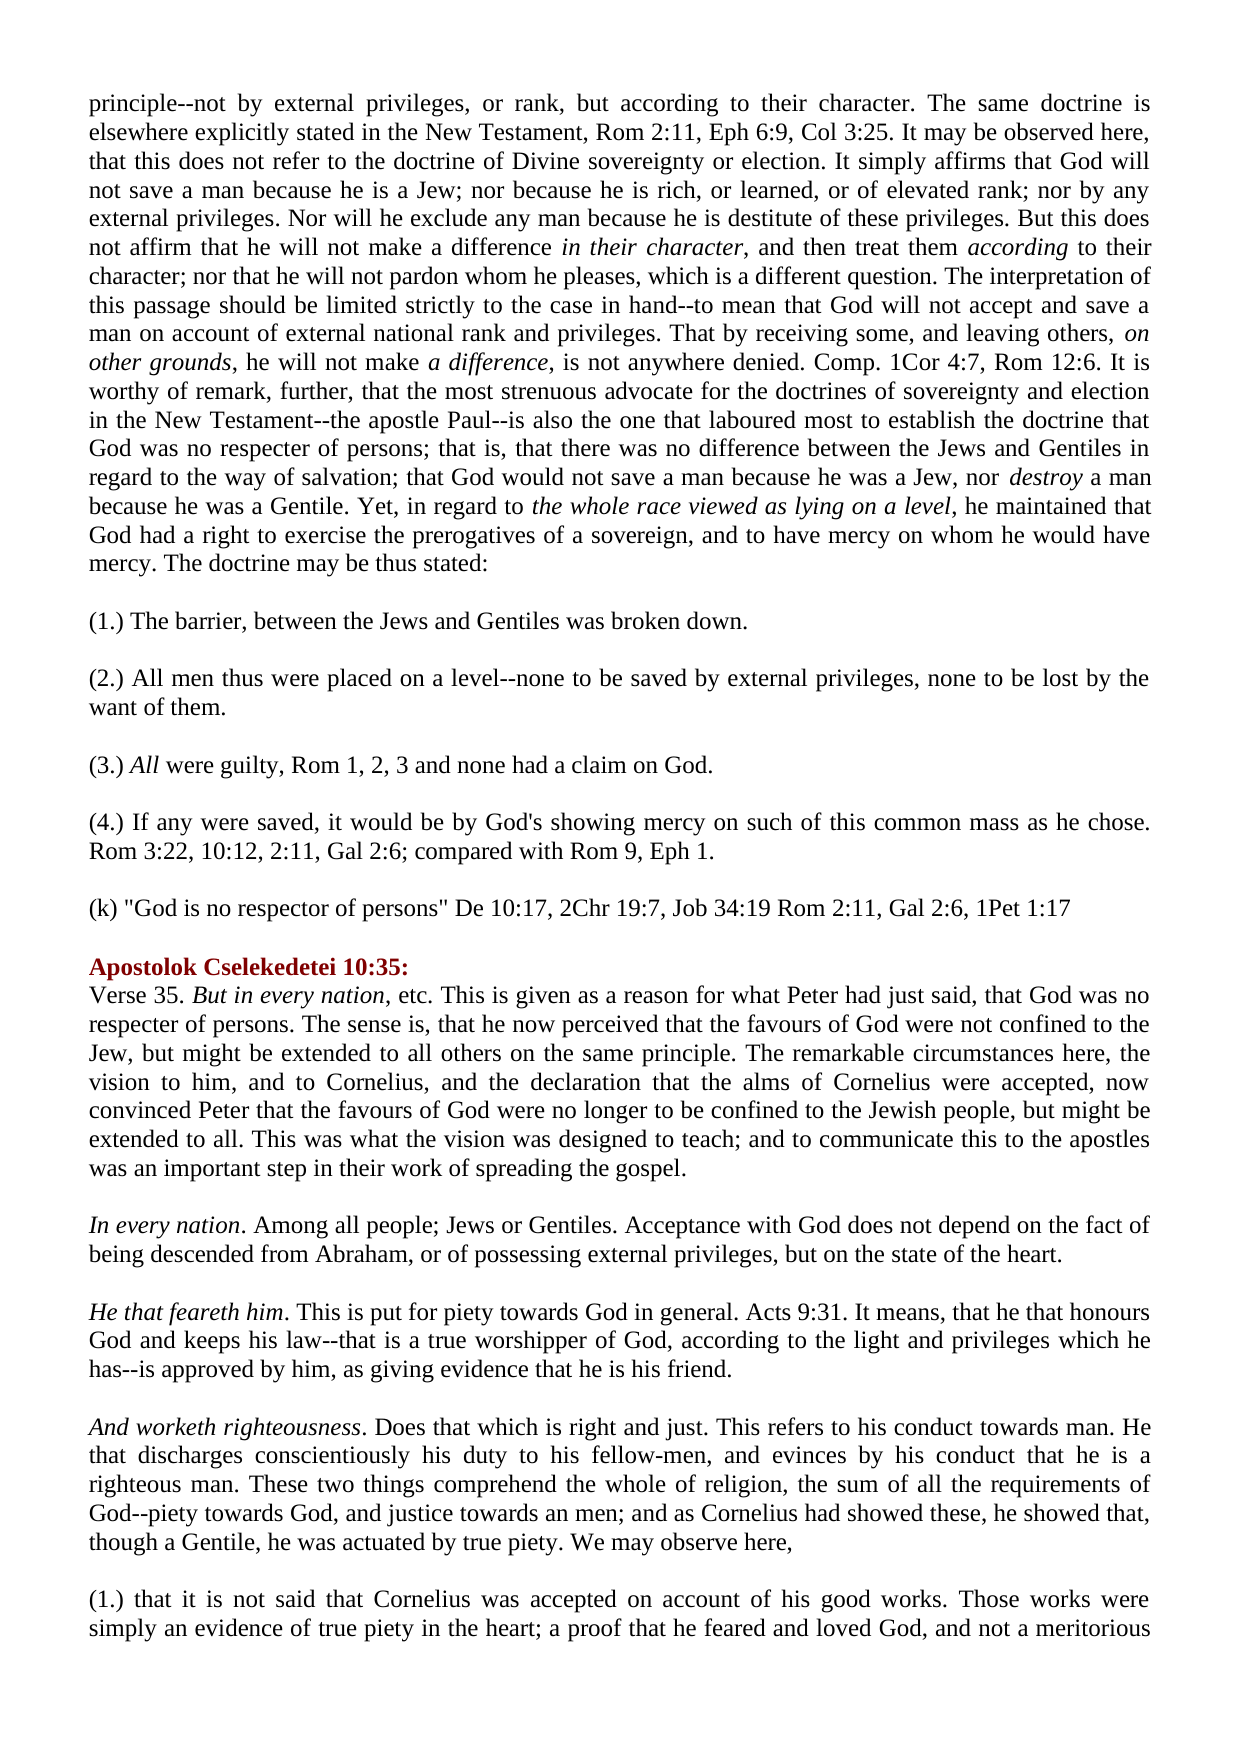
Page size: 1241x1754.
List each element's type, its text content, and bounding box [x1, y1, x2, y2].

text Verse 35. But in every nation, etc. This is given as a reason for what Peter had just said, that God was no respecter of persons. The sense is, that he now perceived that the favours of God were not confined to the Jew, but might be extended to all others on the same principle. The remarkable circumstances here, the vision to him, and to Cornelius, and the declaration that the alms of Cornelius were accepted, now convinced Peter that the favours of God were no longer to be confined to the Jewish people, but might be extended to all. This was what the vision was designed to teach; and to communicate this to the apostles was an important step in their work of spreading the gospel. In every nation. Among all people; Jews or Gentiles. Acceptance with God does not depend on the fact of being descended from Abraham, or of possessing external privileges, but on the state of the heart. He that feareth him. This is put for piety towards God in general. Acts 9:31. It means, that he that honours God and keeps his law--that is a true worshipper of God, according to the light and privileges which he has--is approved by him, as giving evidence that he is his friend. And worketh righteousness. Does that which is right and just. This refers to his conduct towards man. He that discharges conscientiously his duty to his fellow-men, and evinces by his conduct that he is a righteous man. These two things comprehend the whole of religion, the sum of all the requirements of God--piety towards God, and justice towards an men; and as Cornelius had showed these, he showed that, though a Gentile, he was actuated by true piety. We may observe here, (1.) that it is not said that Cornelius was accepted on account of his good works. Those works were simply an evidence of true piety in the heart; a proof that he feared and loved God, and not a meritorious [88, 981, 1152, 1642]
text Apostolok Cselekedetei 10:35: [88, 952, 1152, 981]
text principle--not by external privileges, or rank, but according to their character. The same doctrine is elsewhere explicitly stated in the New Testament, Rom 2:11, Eph 6:9, Col 3:25. It may be observed here, that this does not refer to the doctrine of Divine sovereignty or election. It simply affirms that God will not save a man because he is a Jew; nor because he is rich, or learned, or of elevated rank; nor by any external privileges. Nor will he exclude any man because he is destitute of these privileges. But this does not affirm that he will not make a difference in their character, and then treat them according to their character; nor that he will not pardon whom he pleases, which is a different question. The interpretation of this passage should be limited strictly to the case in hand--to mean that God will not accept and save a man on account of external national rank and privileges. That by receiving some, and leaving others, on other grounds, he will not make a difference, is not anywhere denied. Comp. 1Cor 4:7, Rom 12:6. It is worthy of remark, further, that the most strenuous advocate for the doctrines of sovereignty and election in the New Testament--the apostle Paul--is also the one that laboured most to establish the doctrine that God was no respecter of persons; that is, that there was no difference between the Jews and Gentiles in regard to the way of salvation; that God would not save a man because he was a Jew, nor destroy a man because he was a Gentile. Yet, in regard to the whole race viewed as lying on a level, he maintained that God had a right to exercise the prerogatives of a sovereign, and to have mercy on whom he would have mercy. The doctrine may be thus stated: (1.) The barrier, between the Jews and Gentiles was broken down. (2.) All men thus were placed on a level--none to be saved by external privileges, none to be lost by the want of them. (3.) All were guilty, Rom 1, 2, 3 and none had a claim on God. (4.) If any were saved, it would be by God's showing mercy on such of this common mass as he chose. Rom 3:22, 10:12, 2:11, Gal 2:6; compared with Rom 9, Eph 1. (k) "God is no respector of persons" De 10:17, 2Chr 19:7, Job 34:19 Rom 2:11, Gal 2:6, 1Pet 1:17 [88, 88, 1152, 922]
